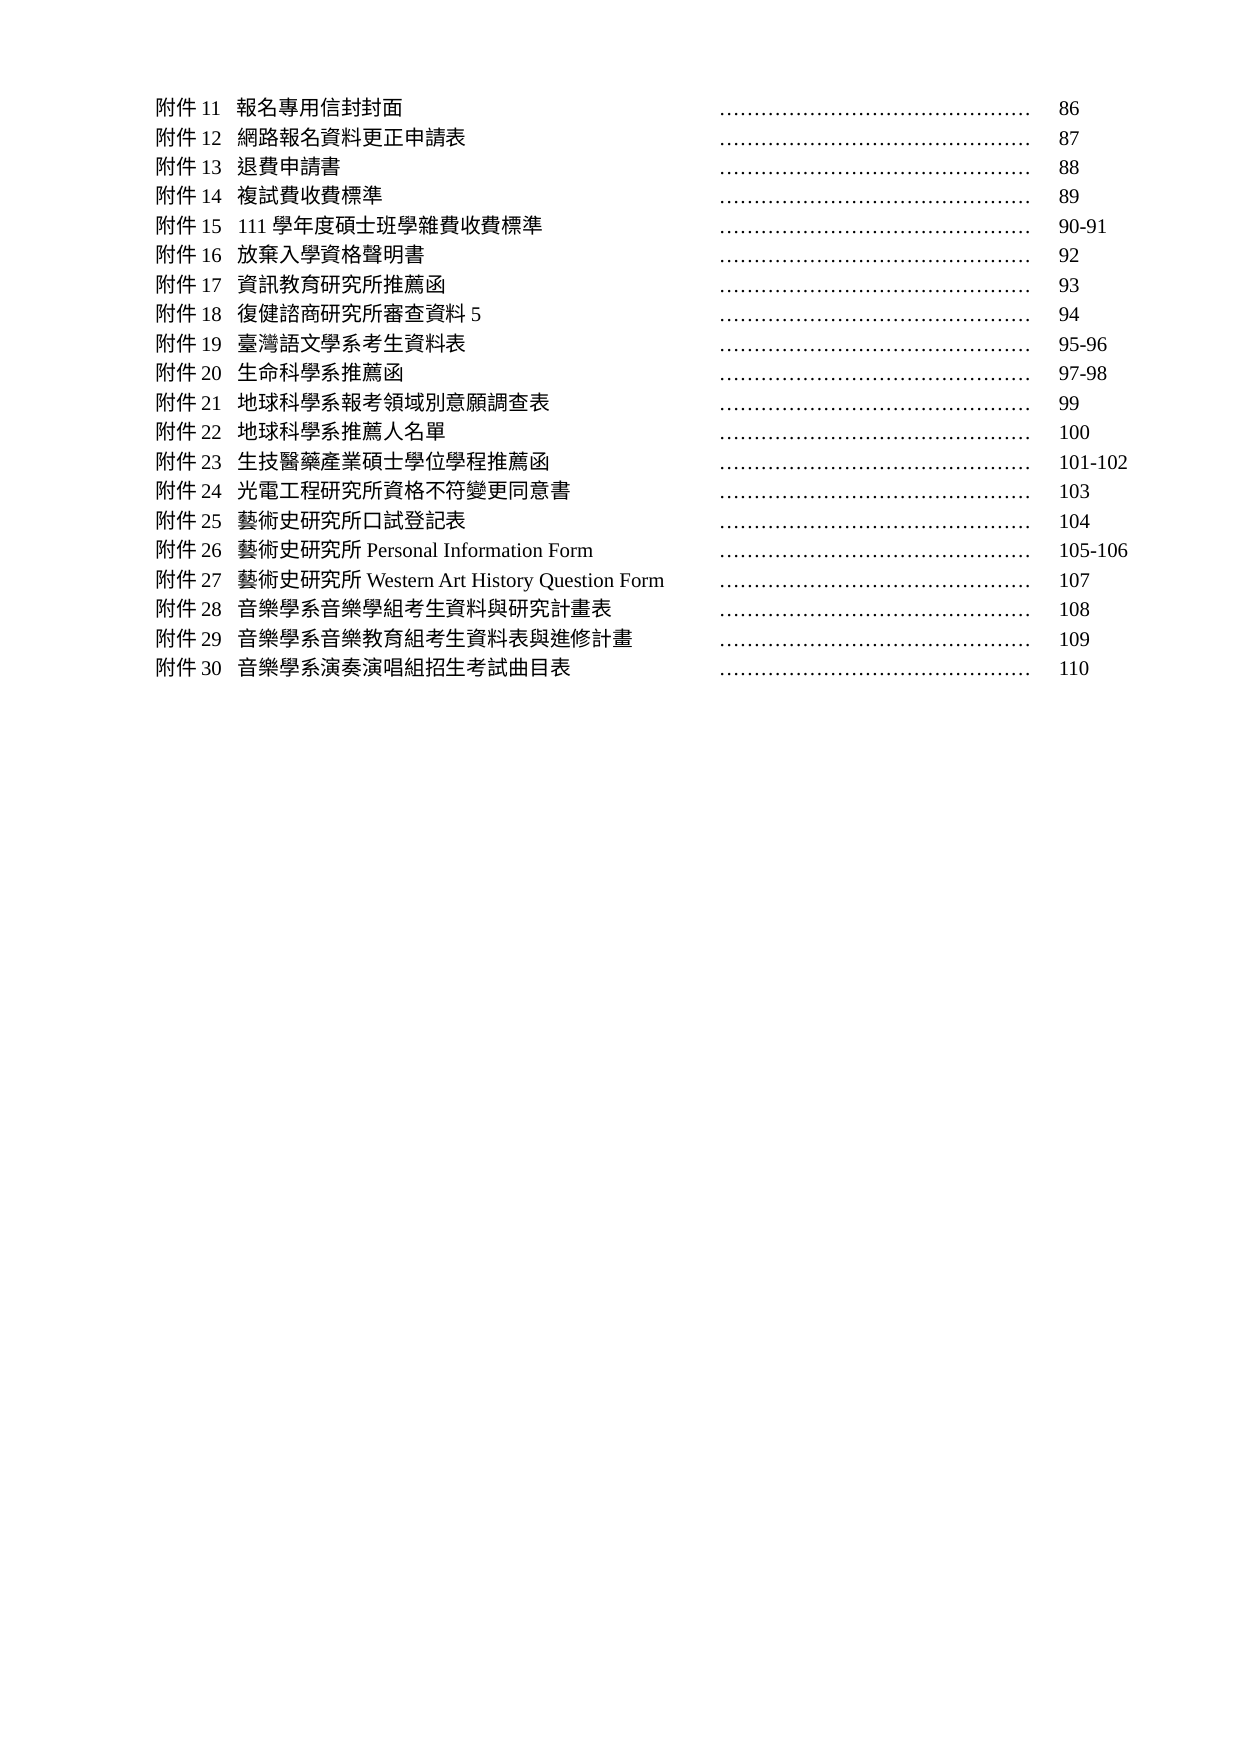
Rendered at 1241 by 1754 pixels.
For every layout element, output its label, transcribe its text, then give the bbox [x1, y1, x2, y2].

table_cell ……………………………………… [707, 357, 1047, 387]
table_cell 附件15 111 學年度碩士班學雜費收費標準 [112, 210, 707, 239]
table_cell [707, 710, 1047, 731]
table_cell ……………………………………… [707, 269, 1047, 298]
table_cell 附件22 地球科學系推薦人名單 [112, 416, 707, 446]
table_cell 105-106 [1047, 534, 1166, 564]
table_cell 附件28 音樂學系音樂學組考生資料與研究計畫表 [112, 593, 707, 623]
table_cell [112, 710, 707, 731]
table_cell ……………………………………… [707, 387, 1047, 416]
table_cell 108 [1047, 593, 1166, 623]
table_cell 附件12 網路報名資料更正申請表 [112, 121, 707, 151]
table_cell ……………………………………… [707, 534, 1047, 564]
table_cell 103 [1047, 475, 1166, 505]
table_cell 附件21 地球科學系報考領域別意願調查表 [112, 387, 707, 416]
table_cell 86 [1047, 92, 1166, 121]
table_cell 附件19 臺灣語文學系考生資料表 [112, 328, 707, 357]
table_cell 附件14 複試費收費標準 [112, 180, 707, 210]
table_cell ……………………………………… [707, 623, 1047, 652]
table_cell 附件17 資訊教育研究所推薦函 [112, 269, 707, 298]
table_cell ……………………………………… [707, 210, 1047, 239]
table_cell 97-98 [1047, 357, 1166, 387]
table_cell ……………………………………… [707, 121, 1047, 151]
table_cell 附件24 光電工程研究所資格不符變更同意書 [112, 475, 707, 505]
table_cell 附件13 退費申請書 [112, 151, 707, 180]
table_cell 104 [1047, 505, 1166, 534]
table_cell 89 [1047, 180, 1166, 210]
table_cell 109 [1047, 623, 1166, 652]
table_cell ……………………………………… [707, 505, 1047, 534]
table_cell 110 [1047, 652, 1166, 681]
table_cell ……………………………………… [707, 151, 1047, 180]
table_cell ……………………………………… [707, 298, 1047, 328]
table_cell 附件25 藝術史研究所口試登記表 [112, 505, 707, 534]
table_cell 95-96 [1047, 328, 1166, 357]
table_cell ……………………………………… [707, 564, 1047, 593]
table_cell 90-91 [1047, 210, 1166, 239]
table_cell 附件23 生技醫藥產業碩士學位學程推薦函 [112, 446, 707, 475]
table_cell 附件29 音樂學系音樂教育組考生資料表與進修計畫 [112, 623, 707, 652]
table_cell ……………………………………… [707, 446, 1047, 475]
table_cell 92 [1047, 239, 1166, 269]
table_cell 附件11 報名專用信封封面 [112, 92, 707, 121]
table_cell [1047, 681, 1166, 710]
table_cell 94 [1047, 298, 1166, 328]
table_cell ……………………………………… [707, 416, 1047, 446]
table_cell 88 [1047, 151, 1166, 180]
table_cell 107 [1047, 564, 1166, 593]
table_cell 附件30 音樂學系演奏演唱組招生考試曲目表 [112, 652, 707, 681]
table_cell ……………………………………… [707, 239, 1047, 269]
table_cell ……………………………………… [707, 180, 1047, 210]
table_cell 附件20 生命科學系推薦函 [112, 357, 707, 387]
table_cell ……………………………………… [707, 328, 1047, 357]
table_cell 附件27 藝術史研究所Western Art History Question Form [112, 564, 707, 593]
table_cell [1047, 710, 1166, 731]
table_cell ……………………………………… [707, 475, 1047, 505]
table_cell 附件16 放棄入學資格聲明書 [112, 239, 707, 269]
table_cell 附件18 復健諮商研究所審查資料5 [112, 298, 707, 328]
table_cell ……………………………………… [707, 92, 1047, 121]
table_cell 87 [1047, 121, 1166, 151]
table_cell 101-102 [1047, 446, 1166, 475]
table_cell [707, 681, 1047, 710]
table_cell ……………………………………… [707, 593, 1047, 623]
table_cell [112, 681, 707, 710]
table_cell 100 [1047, 416, 1166, 446]
table_cell 附件26 藝術史研究所Personal Information Form [112, 534, 707, 564]
table_cell 99 [1047, 387, 1166, 416]
table_cell 93 [1047, 269, 1166, 298]
table_cell ……………………………………… [707, 652, 1047, 681]
